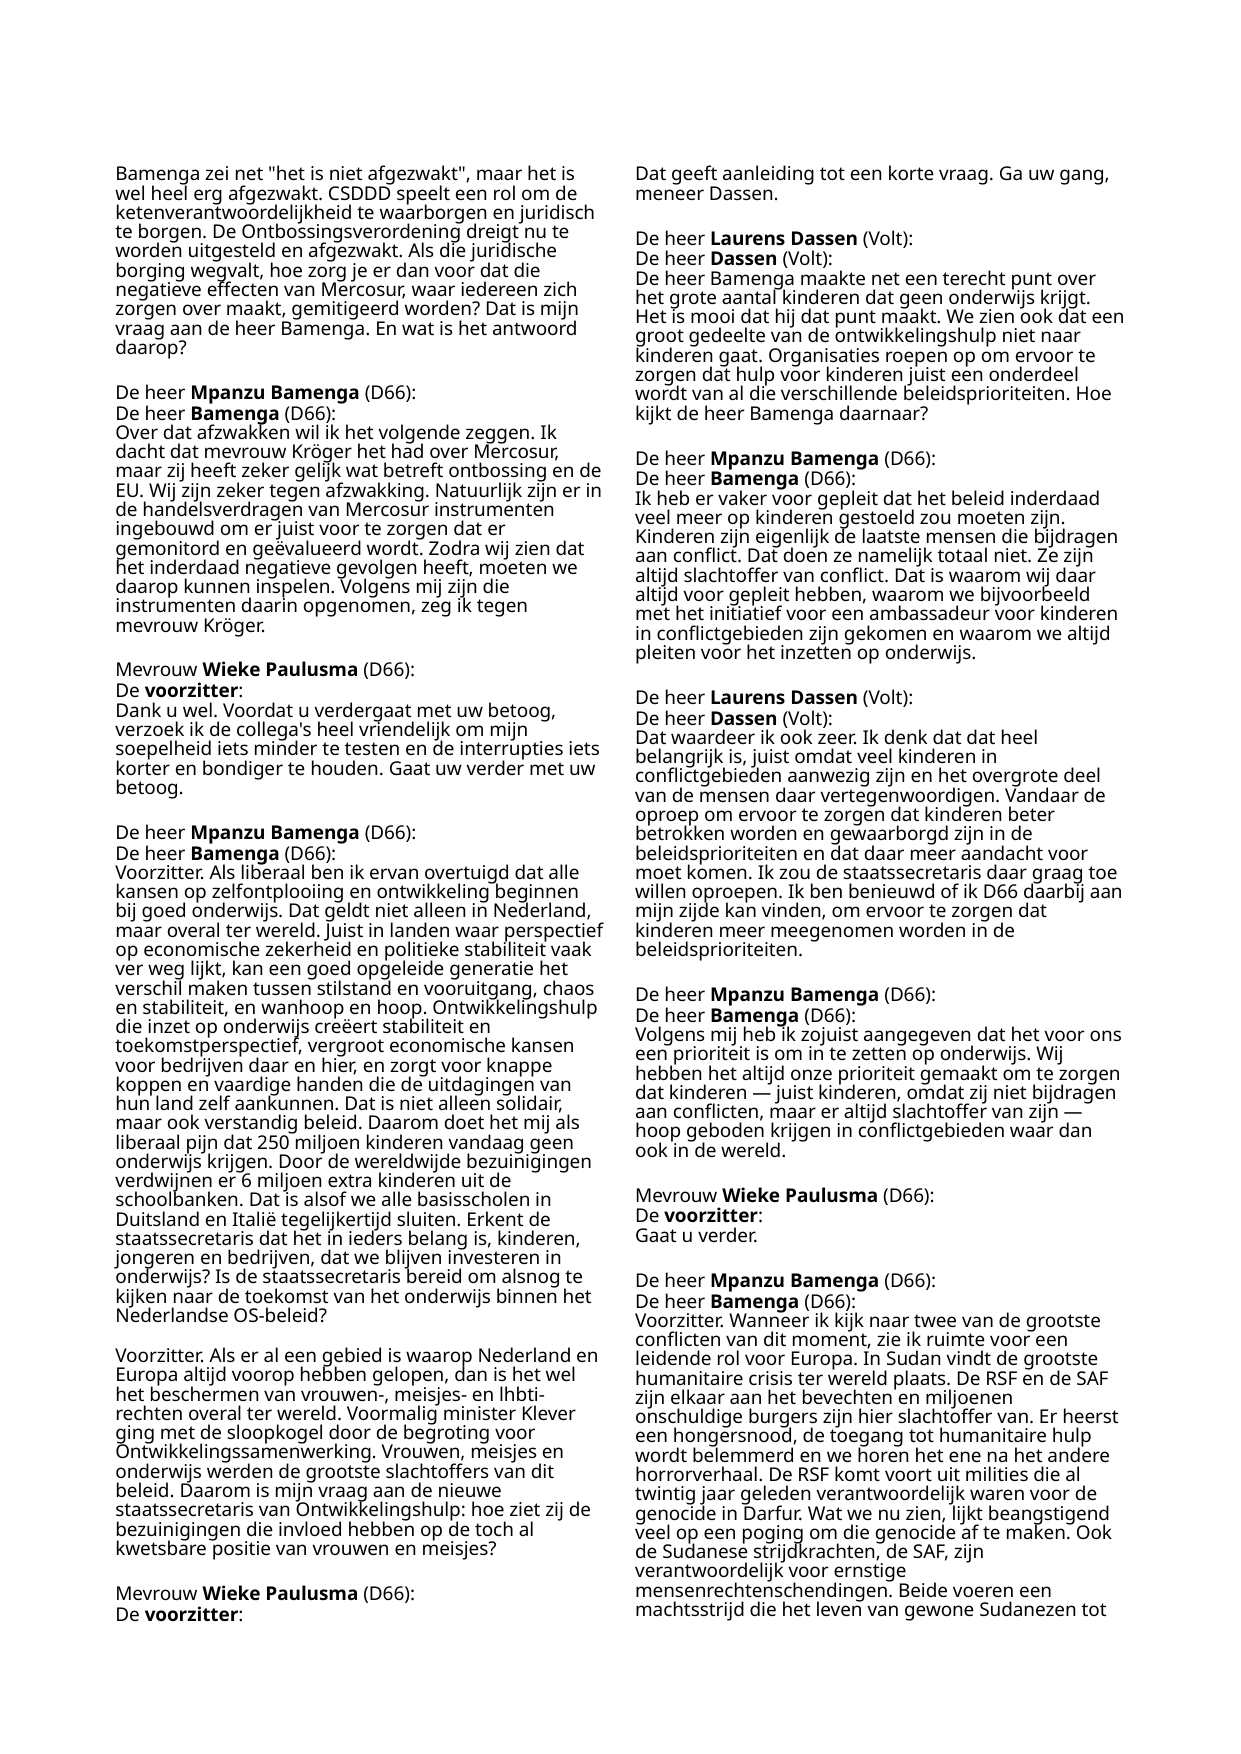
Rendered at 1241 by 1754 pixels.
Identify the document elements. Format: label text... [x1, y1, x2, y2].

text De heer Dassen (Volt): [635, 710, 1125, 729]
text Mevrouw Wieke Paulusma (D66): [115, 1580, 605, 1606]
text Mevrouw Wieke Paulusma (D66): [635, 1182, 1125, 1207]
text De heer Bamenga maakte net een terecht punt over het grote aantal kinderen dat geen onderwijs krijgt. Het is mooi dat hij dat punt maakt. We zien ook dat een groot gedeelte van de ontwikkelingshulp niet naar kinderen gaat. Organisaties roepen op om ervoor te zorgen dat hulp voor kinderen juist een onderdeel wordt van al die verschillende beleidsprioriteiten. Hoe kijkt de heer Bamenga daarnaar? [635, 270, 1125, 424]
text De heer Bamenga (D66): [635, 1007, 1125, 1026]
text De voorzitter: [635, 1207, 1125, 1227]
text Over dat afzwakken wil ik het volgende zeggen. Ik dacht dat mevrouw Kröger het had over Mercosur, maar zij heeft zeker gelijk wat betreft ontbossing en de EU. Wij zijn zeker tegen afzwakking. Natuurlijk zijn er in de handelsverdragen van Mercosur instrumenten ingebouwd om er juist voor te zorgen dat er gemonitord en geëvalueerd wordt. Zodra wij zien dat het inderdaad negatieve gevolgen heeft, moeten we daarop kunnen inspelen. Volgens mij zijn die instrumenten daarin opgenomen, zeg ik tegen mevrouw Kröger. [115, 424, 605, 636]
text Dank u wel. Voordat u verdergaat met uw betoog, verzoek ik de collega's heel vriendelijk om mijn soepelheid iets minder te testen en de interrupties iets korter en bondiger te houden. Gaat uw verder met uw betoog. [115, 702, 605, 798]
text De heer Bamenga (D66): [635, 470, 1125, 490]
text De heer Laurens Dassen (Volt): [635, 684, 1125, 710]
text Dat geeft aanleiding tot een korte vraag. Ga uw gang, meneer Dassen. [635, 165, 1125, 204]
text De heer Mpanzu Bamenga (D66): [635, 445, 1125, 470]
text De heer Mpanzu Bamenga (D66): [115, 379, 605, 404]
text Voorzitter. Als liberaal ben ik ervan overtuigd dat alle kansen op zelfontplooiing en ontwikkeling beginnen bij goed onderwijs. Dat geldt niet alleen in Nederland, maar overal ter wereld. Juist in landen waar perspectief op economische zekerheid en politieke stabiliteit vaak ver weg lijkt, kan een goed opgeleide generatie het verschil maken tussen stilstand en vooruitgang, chaos en stabiliteit, en wanhoop en hoop. Ontwikkelingshulp die inzet op onderwijs creëert stabiliteit en toekomstperspectief, vergroot economische kansen voor bedrijven daar en hier, en zorgt voor knappe koppen en vaardige handen die de uitdagingen van hun land zelf aankunnen. Dat is niet alleen solidair, maar ook verstandig beleid. Daarom doet het mij als liberaal pijn dat 250 miljoen kinderen vandaag geen onderwijs krijgen. Door de wereldwijde bezuinigingen verdwijnen er 6 miljoen extra kinderen uit de schoolbanken. Dat is alsof we alle basisscholen in Duitsland en Italië tegelijkertijd sluiten. Erkent de staatssecretaris dat het in ieders belang is, kinderen, jongeren en bedrijven, dat we blijven investeren in onderwijs? Is de staatssecretaris bereid om alsnog te kijken naar de toekomst van het onderwijs binnen het Nederlandse OS-beleid? [115, 864, 605, 1326]
text De heer Mpanzu Bamenga (D66): [635, 981, 1125, 1007]
text De heer Dassen (Volt): [635, 250, 1125, 270]
text Volgens mij heb ik zojuist aangegeven dat het voor ons een prioriteit is om in te zetten op onderwijs. Wij hebben het altijd onze prioriteit gemaakt om te zorgen dat kinderen — juist kinderen, omdat zij niet bijdragen aan conflicten, maar er altijd slachtoffer van zijn — hoop geboden krijgen in conflictgebieden waar dan ook in de wereld. [635, 1026, 1125, 1161]
text Bamenga zei net "het is niet afgezwakt", maar het is wel heel erg afgezwakt. CSDDD speelt een rol om de ketenverantwoordelijkheid te waarborgen en juridisch te borgen. De Ontbossingsverordening dreigt nu te worden uitgesteld en afgezwakt. Als die juridische borging wegvalt, hoe zorg je er dan voor dat die negatieve effecten van Mercosur, waar iedereen zich zorgen over maakt, gemitigeerd worden? Dat is mijn vraag aan de heer Bamenga. En wat is het antwoord daarop? [115, 165, 605, 358]
text De heer Bamenga (D66): [115, 844, 605, 864]
text De heer Bamenga (D66): [115, 404, 605, 424]
text Ik heb er vaker voor gepleit dat het beleid inderdaad veel meer op kinderen gestoeld zou moeten zijn. Kinderen zijn eigenlijk de laatste mensen die bijdragen aan conflict. Dat doen ze namelijk totaal niet. Ze zijn altijd slachtoffer van conflict. Dat is waarom wij daar altijd voor gepleit hebben, waarom we bijvoorbeeld met het initiatief voor een ambassadeur voor kinderen in conflictgebieden zijn gekomen en waarom we altijd pleiten voor het inzetten op onderwijs. [635, 490, 1125, 663]
text Dat waardeer ik ook zeer. Ik denk dat dat heel belangrijk is, juist omdat veel kinderen in conflictgebieden aanwezig zijn en het overgrote deel van de mensen daar vertegenwoordigen. Vandaar de oproep om ervoor te zorgen dat kinderen beter betrokken worden en gewaarborgd zijn in de beleidsprioriteiten en dat daar meer aandacht voor moet komen. Ik zou de staatssecretaris daar graag toe willen oproepen. Ik ben benieuwd of ik D66 daarbij aan mijn zijde kan vinden, om ervoor te zorgen dat kinderen meer meegenomen worden in de beleidsprioriteiten. [635, 729, 1125, 960]
text Voorzitter. Wanneer ik kijk naar twee van de grootste conflicten van dit moment, zie ik ruimte voor een leidende rol voor Europa. In Sudan vindt de grootste humanitaire crisis ter wereld plaats. De RSF en de SAF zijn elkaar aan het bevechten en miljoenen onschuldige burgers zijn hier slachtoffer van. Er heerst een hongersnood, de toegang tot humanitaire hulp wordt belemmerd en we horen het ene na het andere horrorverhaal. De RSF komt voort uit milities die al twintig jaar geleden verantwoordelijk waren voor de genocide in Darfur. Wat we nu zien, lijkt beangstigend veel op een poging om die genocide af te maken. Ook de Sudanese strijdkrachten, de SAF, zijn verantwoordelijk voor ernstige mensenrechtenschendingen. Beide voeren een machtsstrijd die het leven van gewone Sudanezen tot [635, 1312, 1125, 1620]
text De heer Bamenga (D66): [635, 1293, 1125, 1312]
text De heer Mpanzu Bamenga (D66): [635, 1267, 1125, 1293]
text De heer Laurens Dassen (Volt): [635, 225, 1125, 250]
text De heer Mpanzu Bamenga (D66): [115, 819, 605, 844]
text De voorzitter: [115, 1606, 605, 1625]
text De voorzitter: [115, 682, 605, 702]
text Voorzitter. Als er al een gebied is waarop Nederland en Europa altijd voorop hebben gelopen, dan is het wel het beschermen van vrouwen-, meisjes- en lhbti-rechten overal ter wereld. Voormalig minister Klever ging met de sloopkogel door de begroting voor Ontwikkelingssamenwerking. Vrouwen, meisjes en onderwijs werden de grootste slachtoffers van dit beleid. Daarom is mijn vraag aan de nieuwe staatssecretaris van Ontwikkelingshulp: hoe ziet zij de bezuinigingen die invloed hebben op de toch al kwetsbare positie van vrouwen en meisjes? [115, 1347, 605, 1559]
text Mevrouw Wieke Paulusma (D66): [115, 657, 605, 682]
text Gaat u verder. [635, 1227, 1125, 1246]
